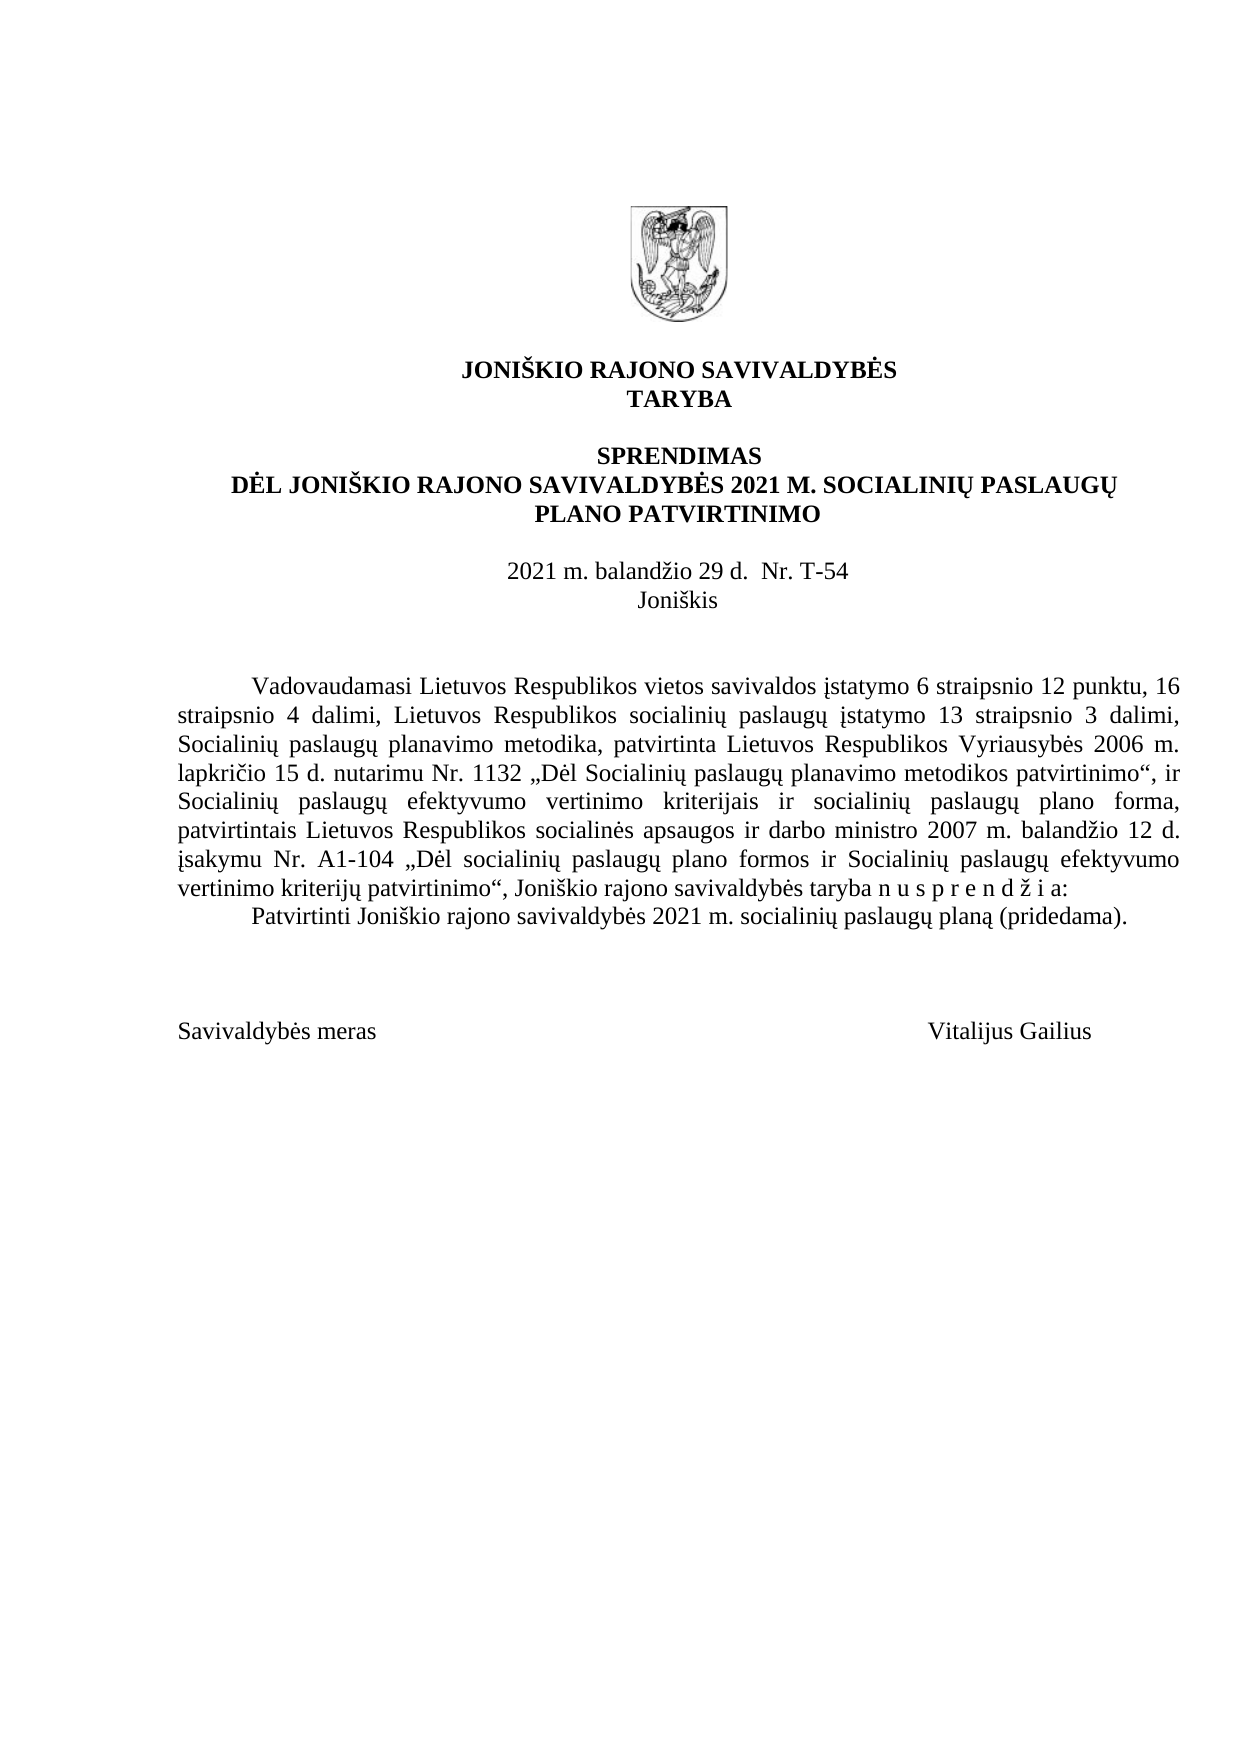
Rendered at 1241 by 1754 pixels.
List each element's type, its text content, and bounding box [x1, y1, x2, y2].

text SPRENDIMAS [177, 441, 1181, 470]
text Savivaldybės meras Vitalijus Gailius [177, 1016, 1181, 1045]
text Patvirtinti Joniškio rajono savivaldybės 2021 m. socialinių paslaugų planą (pridedama). [177, 901, 1181, 930]
text Joniškio rajono savivaldybės TARYBA [177, 355, 1181, 413]
text 2021 m. balandžio 29 d. Nr. T-54 [174, 556, 1181, 585]
text Joniškis [174, 585, 1181, 614]
text PLANO PATVIRTINIMO [174, 499, 1181, 528]
text Vadovaudamasi Lietuvos Respublikos vietos savivaldos įstatymo 6 straipsnio 12 punktu, 16 straipsnio 4 dalimi, Lietuvos Respublikos socialinių paslaugų įstatymo 13 straipsnio 3 dalimi, Socialinių paslaugų planavimo metodika, patvirtinta Lietuvos Respublikos Vyriausybės 2006 m. lapkričio 15 d. nutarimu Nr. 1132 „Dėl Socialinių paslaugų planavimo metodikos patvirtinimo“, ir Socialinių paslaugų efektyvumo vertinimo kriterijais ir socialinių paslaugų plano forma, patvirtintais Lietuvos Respublikos socialinės apsaugos ir darbo ministro 2007 m. balandžio 12 d. įsakymu Nr. A1-104 „Dėl socialinių paslaugų plano formos ir Socialinių paslaugų efektyvumo vertinimo kriterijų patvirtinimo“, Joniškio rajono savivaldybės taryba n u s p r e n d ž i a: [177, 671, 1181, 901]
text DĖL JONIŠKIO RAJONO SAVIVALDYBĖS 2021 M. SOCIALINIŲ PASLAUGŲ [174, 470, 1181, 499]
